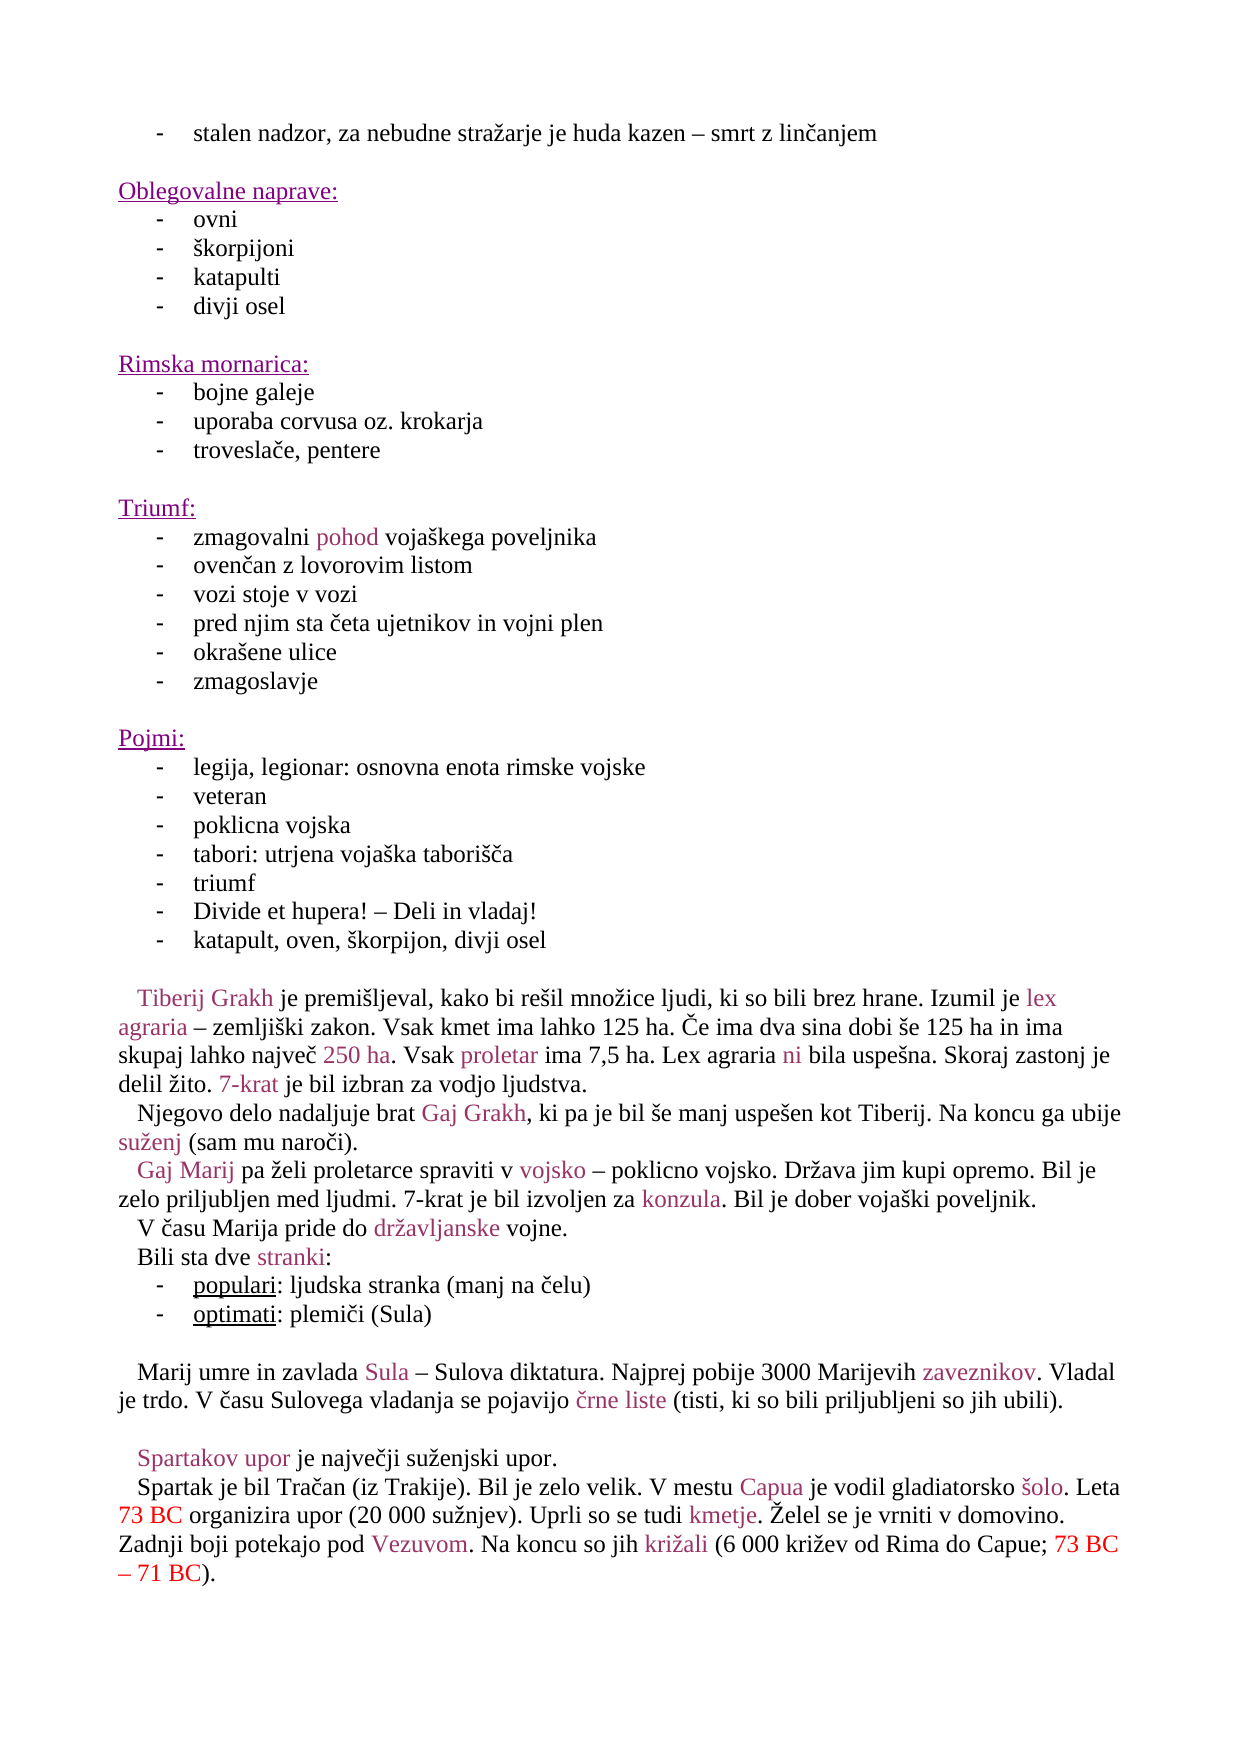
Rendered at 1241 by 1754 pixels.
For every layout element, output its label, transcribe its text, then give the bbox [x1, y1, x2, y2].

text Tiberij Grakh je premišljeval, kako bi rešil množice ljudi, ki so bili brez hrane. Izumil je lex agraria – zemljiški zakon. Vsak kmet ima lahko 125 ha. Če ima dva sina dobi še 125 ha in ima skupaj lahko največ 250 ha. Vsak proletar ima 7,5 ha. Lex agraria ni bila uspešna. Skoraj zastonj je delil žito. 7-krat je bil izbran za vodjo ljudstva. [118, 983, 1122, 1098]
list katapult, oven, škorpijon, divji osel [156, 925, 1122, 954]
text Bili sta dve stranki: [118, 1242, 1122, 1270]
list Divide et hupera! – Deli in vladaj! [156, 896, 1122, 925]
list stalen nadzor, za nebudne stražarje je huda kazen – smrt z linčanjem [156, 118, 1122, 147]
text Gaj Marij pa želi proletarce spraviti v vojsko – poklicno vojsko. Država jim kupi opremo. Bil je zelo priljubljen med ljudmi. 7-krat je bil izvoljen za konzula. Bil je dober vojaški poveljnik. [118, 1155, 1122, 1213]
text V času Marija pride do državljanske vojne. [118, 1213, 1122, 1242]
list uporaba corvusa oz. krokarja [156, 406, 1122, 435]
list ovenčan z lovorovim listom [156, 550, 1122, 579]
text Pojmi: [118, 723, 1122, 752]
list bojne galeje [156, 377, 1122, 406]
text Oblegovalne naprave: [118, 176, 1122, 204]
list optimati: plemiči (Sula) [156, 1299, 1122, 1328]
list tabori: utrjena vojaška taborišča [156, 839, 1122, 867]
text Marij umre in zavlada Sula – Sulova diktatura. Najprej pobije 3000 Marijevih zaveznikov. Vladal je trdo. V času Sulovega vladanja se pojavijo črne liste (tisti, ki so bili priljubljeni so jih ubili). [118, 1357, 1122, 1414]
list legija, legionar: osnovna enota rimske vojske [156, 752, 1122, 781]
list ovni [156, 204, 1122, 233]
list triumf [156, 867, 1122, 896]
list škorpijoni [156, 233, 1122, 262]
list populari: ljudska stranka (manj na čelu) [156, 1270, 1122, 1299]
text Triumf: [118, 493, 1122, 521]
list vozi stoje v vozi [156, 579, 1122, 608]
list zmagovalni pohod vojaškega poveljnika [156, 521, 1122, 550]
list okrašene ulice [156, 637, 1122, 666]
list veteran [156, 781, 1122, 810]
text Rimska mornarica: [118, 349, 1122, 377]
text Spartak je bil Tračan (iz Trakije). Bil je zelo velik. V mestu Capua je vodil gladiatorsko šolo. Leta 73 BC organizira upor (20 000 sužnjev). Uprli so se tudi kmetje. Želel se je vrniti v domovino. Zadnji boji potekajo pod Vezuvom. Na koncu so jih križali (6 000 križev od Rima do Capue; 73 BC – 71 BC). [118, 1472, 1122, 1587]
text Spartakov upor je največji suženjski upor. [118, 1443, 1122, 1472]
list zmagoslavje [156, 666, 1122, 694]
list katapulti [156, 262, 1122, 291]
list poklicna vojska [156, 810, 1122, 839]
list divji osel [156, 291, 1122, 320]
list troveslače, pentere [156, 435, 1122, 464]
text Njegovo delo nadaljuje brat Gaj Grakh, ki pa je bil še manj uspešen kot Tiberij. Na koncu ga ubije suženj (sam mu naroči). [118, 1098, 1122, 1155]
list pred njim sta četa ujetnikov in vojni plen [156, 608, 1122, 637]
